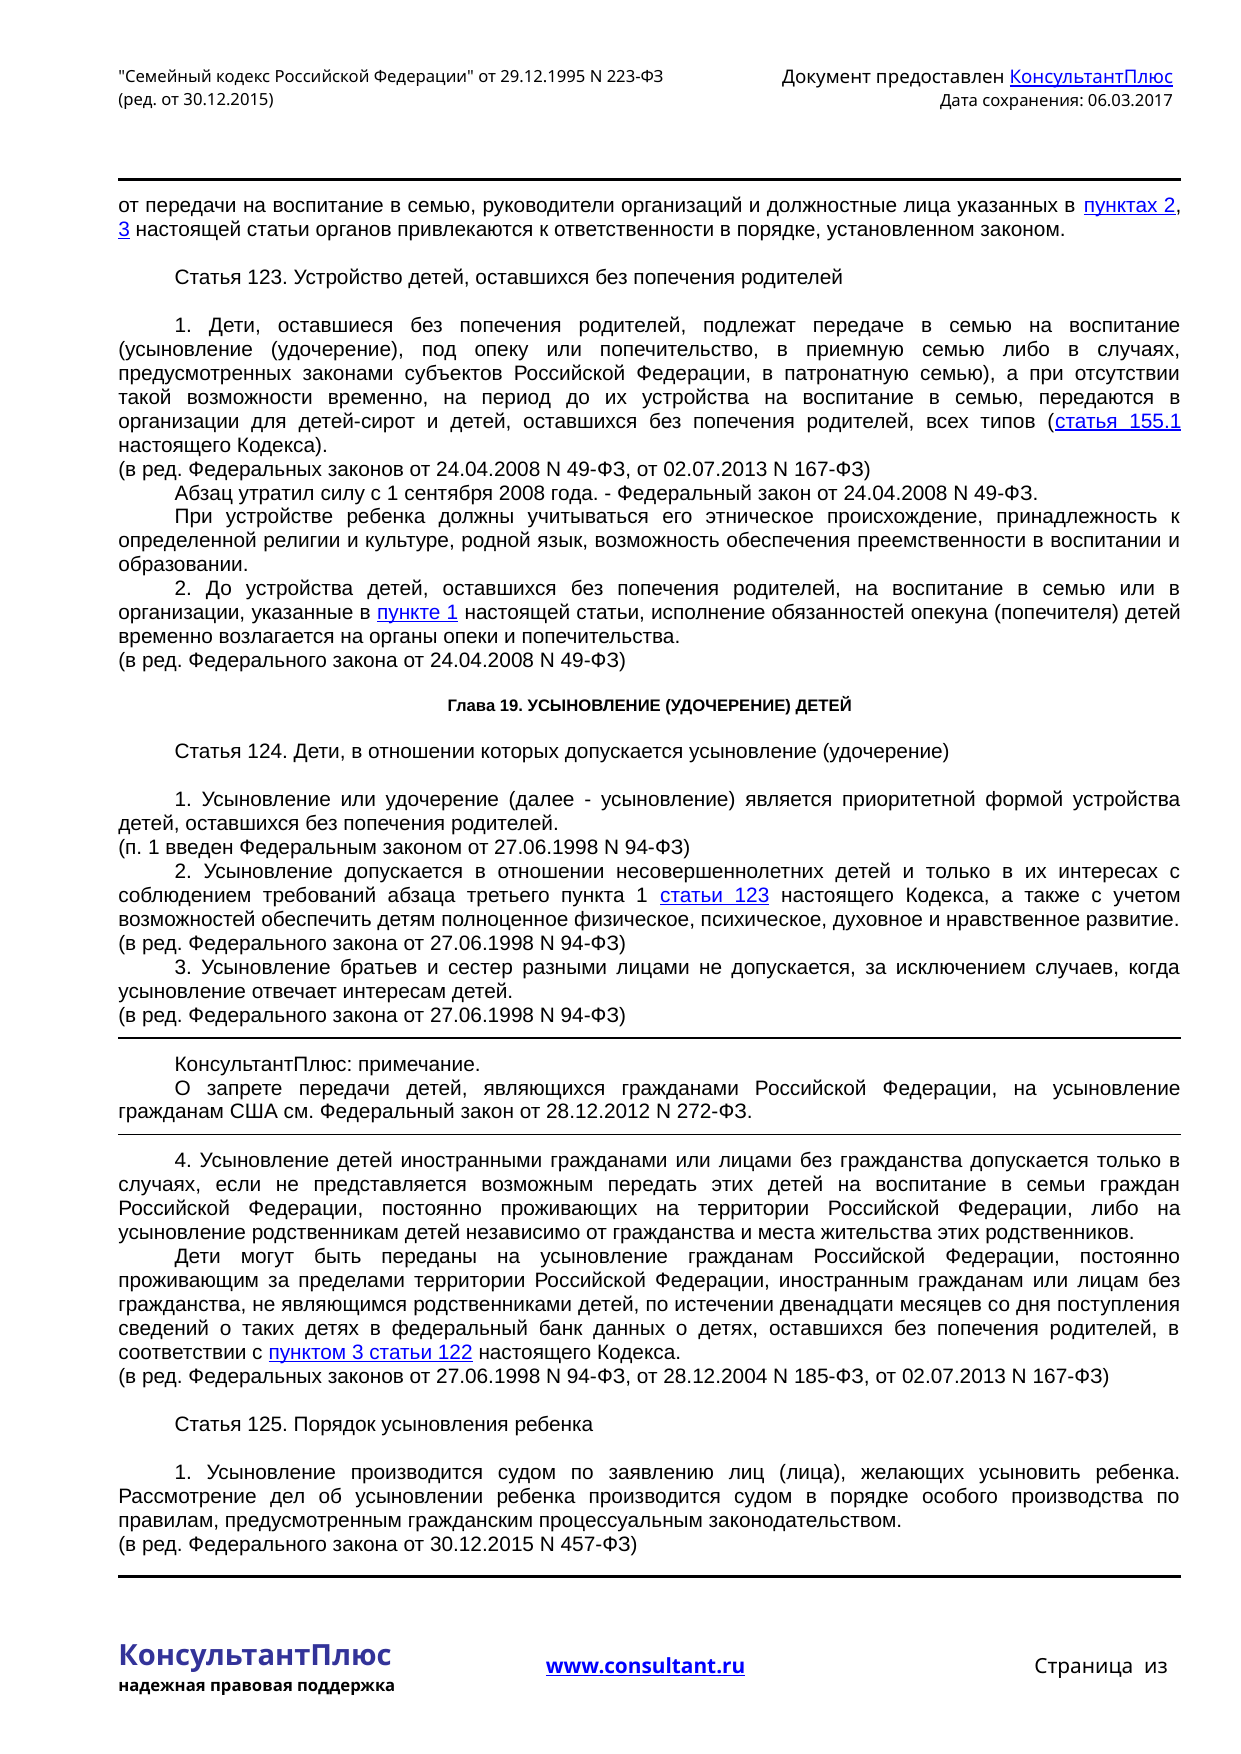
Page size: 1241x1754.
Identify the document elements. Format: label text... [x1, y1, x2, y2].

text 3. Усыновление братьев и сестер разными лицами не допускается, за исключением случаев, когда усыновление отвечает интересам детей. [118, 955, 1181, 1003]
text 1. Усыновление или удочерение (далее - усыновление) является приоритетной формой устройства детей, оставшихся без попечения родителей. [118, 787, 1181, 835]
title Глава 19. УСЫНОВЛЕНИЕ (УДОЧЕРЕНИЕ) ДЕТЕЙ [118, 696, 1181, 715]
text (в ред. Федеральных законов от 24.04.2008 N 49-ФЗ, от 02.07.2013 N 167-ФЗ) [118, 456, 1181, 480]
text от передачи на воспитание в семью, руководители организаций и должностные лица указанных в пунктах 2, 3 настоящей статьи органов привлекаются к ответственности в порядке, установленном законом. [118, 193, 1181, 241]
text 2. До устройства детей, оставшихся без попечения родителей, на воспитание в семью или в организации, указанные в пункте 1 настоящей статьи, исполнение обязанностей опекуна (попечителя) детей временно возлагается на органы опеки и попечительства. [118, 576, 1181, 648]
subtitle Статья 125. Порядок усыновления ребенка [118, 1412, 1181, 1436]
text (в ред. Федеральных законов от 27.06.1998 N 94-ФЗ, от 28.12.2004 N 185-ФЗ, от 02.07.2013 N 167-ФЗ) [118, 1364, 1181, 1388]
text КонсультантПлюс: примечание. [118, 1051, 1181, 1075]
text Абзац утратил силу с 1 сентября 2008 года. - Федеральный закон от 24.04.2008 N 49-ФЗ. [118, 480, 1181, 504]
text 4. Усыновление детей иностранными гражданами или лицами без гражданства допускается только в случаях, если не представляется возможным передать этих детей на воспитание в семьи граждан Российской Федерации, постоянно проживающих на территории Российской Федерации, либо на усыновление родственникам детей независимо от гражданства и места жительства этих родственников. [118, 1148, 1181, 1244]
text (в ред. Федерального закона от 27.06.1998 N 94-ФЗ) [118, 931, 1181, 955]
text (п. 1 введен Федеральным законом от 27.06.1998 N 94-ФЗ) [118, 835, 1181, 859]
text (в ред. Федерального закона от 27.06.1998 N 94-ФЗ) [118, 1003, 1181, 1027]
text Дети могут быть переданы на усыновление гражданам Российской Федерации, постоянно проживающим за пределами территории Российской Федерации, иностранным гражданам или лицам без гражданства, не являющимся родственниками детей, по истечении двенадцати месяцев со дня поступления сведений о таких детях в федеральный банк данных о детях, оставшихся без попечения родителей, в соответствии с пунктом 3 статьи 122 настоящего Кодекса. [118, 1244, 1181, 1364]
text О запрете передачи детей, являющихся гражданами Российской Федерации, на усыновление гражданам США см. Федеральный закон от 28.12.2012 N 272-ФЗ. [118, 1075, 1181, 1123]
text 1. Дети, оставшиеся без попечения родителей, подлежат передаче в семью на воспитание (усыновление (удочерение), под опеку или попечительство, в приемную семью либо в случаях, предусмотренных законами субъектов Российской Федерации, в патронатную семью), а при отсутствии такой возможности временно, на период до их устройства на воспитание в семью, передаются в организации для детей-сирот и детей, оставшихся без попечения родителей, всех типов (статья 155.1 настоящего Кодекса). [118, 313, 1181, 456]
text (в ред. Федерального закона от 30.12.2015 N 457-ФЗ) [118, 1531, 1181, 1555]
subtitle Статья 123. Устройство детей, оставшихся без попечения родителей [118, 265, 1181, 289]
text (в ред. Федерального закона от 24.04.2008 N 49-ФЗ) [118, 648, 1181, 672]
text При устройстве ребенка должны учитываться его этническое происхождение, принадлежность к определенной религии и культуре, родной язык, возможность обеспечения преемственности в воспитании и образовании. [118, 504, 1181, 576]
text 1. Усыновление производится судом по заявлению лиц (лица), желающих усыновить ребенка. Рассмотрение дел об усыновлении ребенка производится судом в порядке особого производства по правилам, предусмотренным гражданским процессуальным законодательством. [118, 1459, 1181, 1531]
subtitle Статья 124. Дети, в отношении которых допускается усыновление (удочерение) [118, 739, 1181, 763]
text 2. Усыновление допускается в отношении несовершеннолетних детей и только в их интересах с соблюдением требований абзаца третьего пункта 1 статьи 123 настоящего Кодекса, а также с учетом возможностей обеспечить детям полноценное физическое, психическое, духовное и нравственное развитие. [118, 859, 1181, 931]
